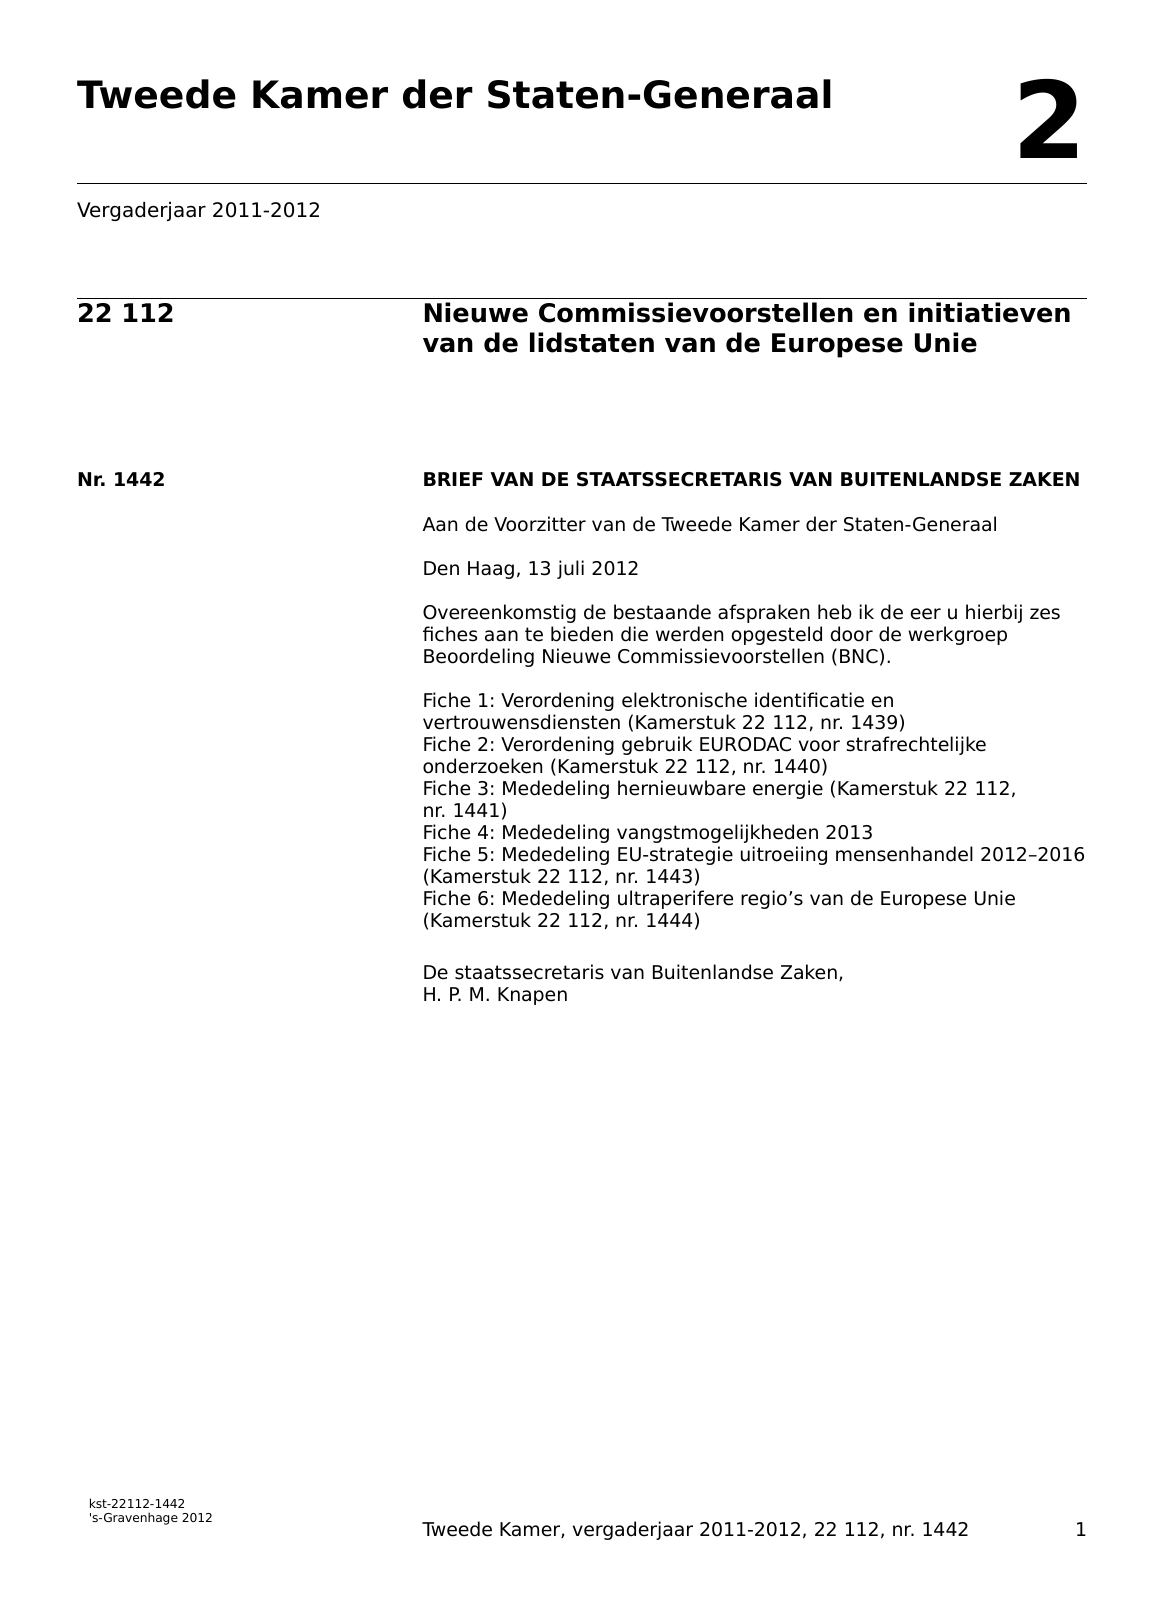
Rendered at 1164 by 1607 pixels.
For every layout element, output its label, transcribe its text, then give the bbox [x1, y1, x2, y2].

text Fiche 2: Verordening gebruik EURODAC voor strafrechtelijke onderzoeken (Kamerstuk 22 112, nr. 1440) [422, 734, 1087, 778]
text Fiche 4: Mededeling vangstmogelijkheden 2013 [422, 822, 1087, 844]
text Fiche 3: Mededeling hernieuwbare energie (Kamerstuk 22 112, nr. 1441) [422, 778, 1087, 822]
text Overeenkomstig de bestaande afspraken heb ik de eer u hierbij zes fiches aan te bieden die werden opgesteld door de werkgroep Beoordeling Nieuwe Commissievoorstellen (BNC). [422, 602, 1087, 668]
table_header 2 [886, 59, 1087, 183]
text De staatssecretaris van Buitenlandse Zaken, H. P. M. Knapen [422, 962, 1087, 1006]
text Den Haag, 13 juli 2012 [422, 558, 1087, 580]
text Fiche 5: Mededeling EU-strategie uitroeiing mensenhandel 2012–2016 (Kamerstuk 22 112, nr. 1443) [422, 844, 1087, 888]
text 's-Gravenhage 2012 [88, 1511, 323, 1525]
table_header Tweede Kamer der Staten-Generaal [77, 59, 886, 183]
subtitle 22 112 Nieuwe Commissievoorstellen en initiatieven van de lidstaten van de Europese Unie [77, 299, 1087, 358]
table_cell Vergaderjaar 2011-2012 [77, 184, 1087, 298]
text Fiche 6: Mededeling ultraperifere regio’s van de Europese Unie (Kamerstuk 22 112, nr. 1444) [422, 888, 1087, 932]
text Aan de Voorzitter van de Tweede Kamer der Staten-Generaal [422, 513, 1087, 536]
text kst-22112-1442 [88, 1497, 323, 1511]
subtitle Nr. 1442 BRIEF VAN DE STAATSSECRETARIS VAN BUITENLANDSE ZAKEN [77, 469, 1087, 491]
text Fiche 1: Verordening elektronische identificatie en vertrouwensdiensten (Kamerstuk 22 112, nr. 1439) [422, 690, 1087, 734]
